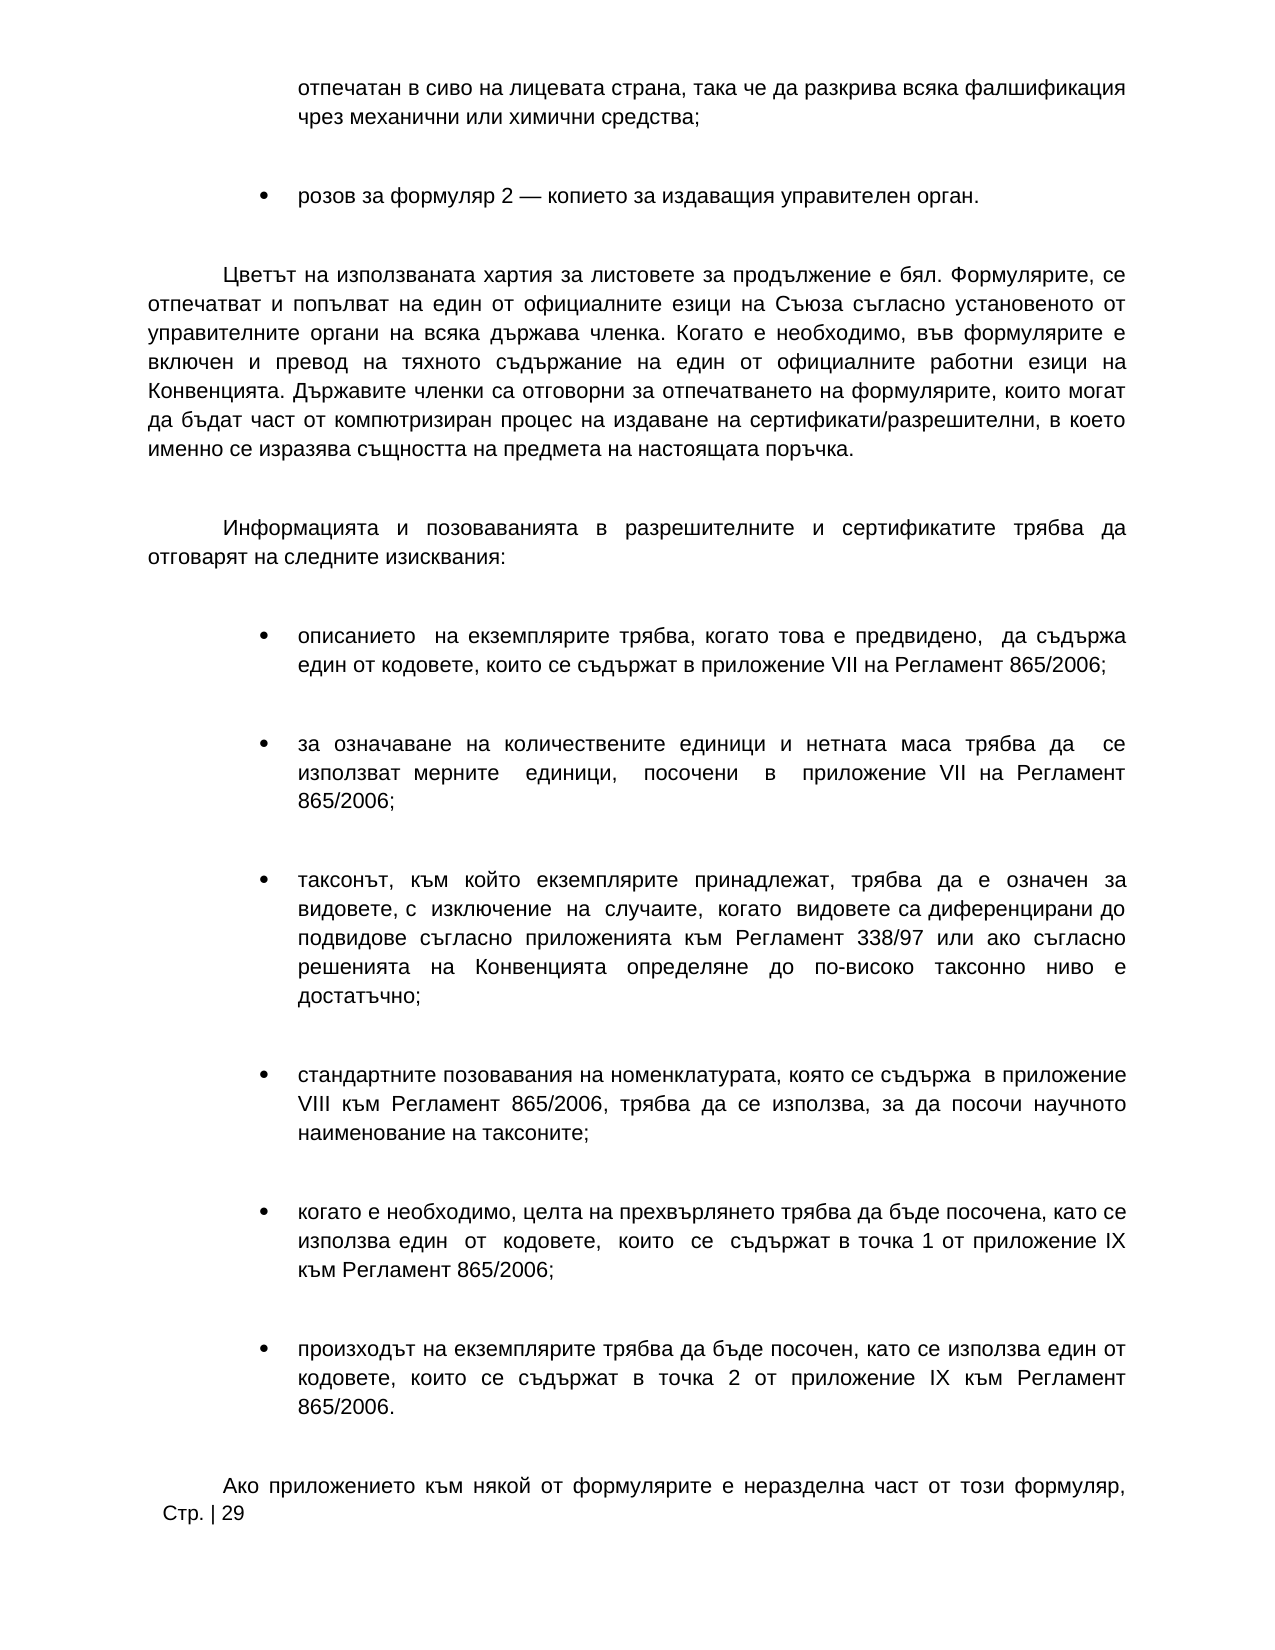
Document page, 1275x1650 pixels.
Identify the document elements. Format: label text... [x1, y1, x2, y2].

list розов за формуляр 2 — копието за издаващия управителен орган. [260, 183, 1127, 208]
list отпечатан в сиво на лицевата страна, така че да разкрива всяка фалшификация чрез механични или химични средства; [260, 75, 1127, 129]
text Цветът на използваната хартия за листовете за продължение е бял. Формулярите, се отпечатват и попълват на един от официалните езици на Съюза съгласно установеното от управителните органи на всяка държава членка. Когато е необходимо, във формулярите е включен и превод на тяхното съдържание на един от официалните работни езици на Конвенцията. Държавите членки са отговорни за отпечатването на формулярите, които могат да бъдат част от компютризиран процес на издаване на сертификати/разрешителни, в което именно се изразява същността на предмета на настоящата поръчка. [148, 262, 1127, 461]
text Ако приложението към някой от формулярите е неразделна част от този формуляр, [148, 1473, 1127, 1498]
list когато е необходимо, целта на прехвърлянето трябва да бъде посочена, като се използва един от кодовете, които се съдържат в точка 1 от приложение IX към Регламент 865/2006; [260, 1199, 1127, 1282]
list описанието на екземплярите трябва, когато това е предвидено, да съдържа един от кодовете, които се съдържат в приложение VII на Регламент 865/2006; [260, 622, 1127, 677]
list стандартните позовавания на номенклатурата, която се съдържа в приложение VIII към Регламент 865/2006, трябва да се използва, за да посочи научното наименование на таксоните; [260, 1062, 1127, 1145]
text Информацията и позоваванията в разрешителните и сертификатите трябва да отговарят на следните изисквания: [148, 514, 1127, 569]
list произходът на екземплярите трябва да бъде посочен, като се използва един от кодовете, които се съдържат в точка 2 от приложение IX към Регламент 865/2006. [260, 1336, 1127, 1419]
list за означаване на количествените единици и нетната маса трябва да се използват мерните единици, посочени в приложение VII на Регламент 865/2006; [260, 730, 1127, 813]
list таксонът, към който екземплярите принадлежат, трябва да е означен за видовете, с изключение на случаите, когато видовете са диференцирани до подвидове съгласно приложенията към Регламент 338/97 или ако съгласно решенията на Конвенцията определяне до по-високо таксонно ниво е достатъчно; [260, 867, 1127, 1008]
